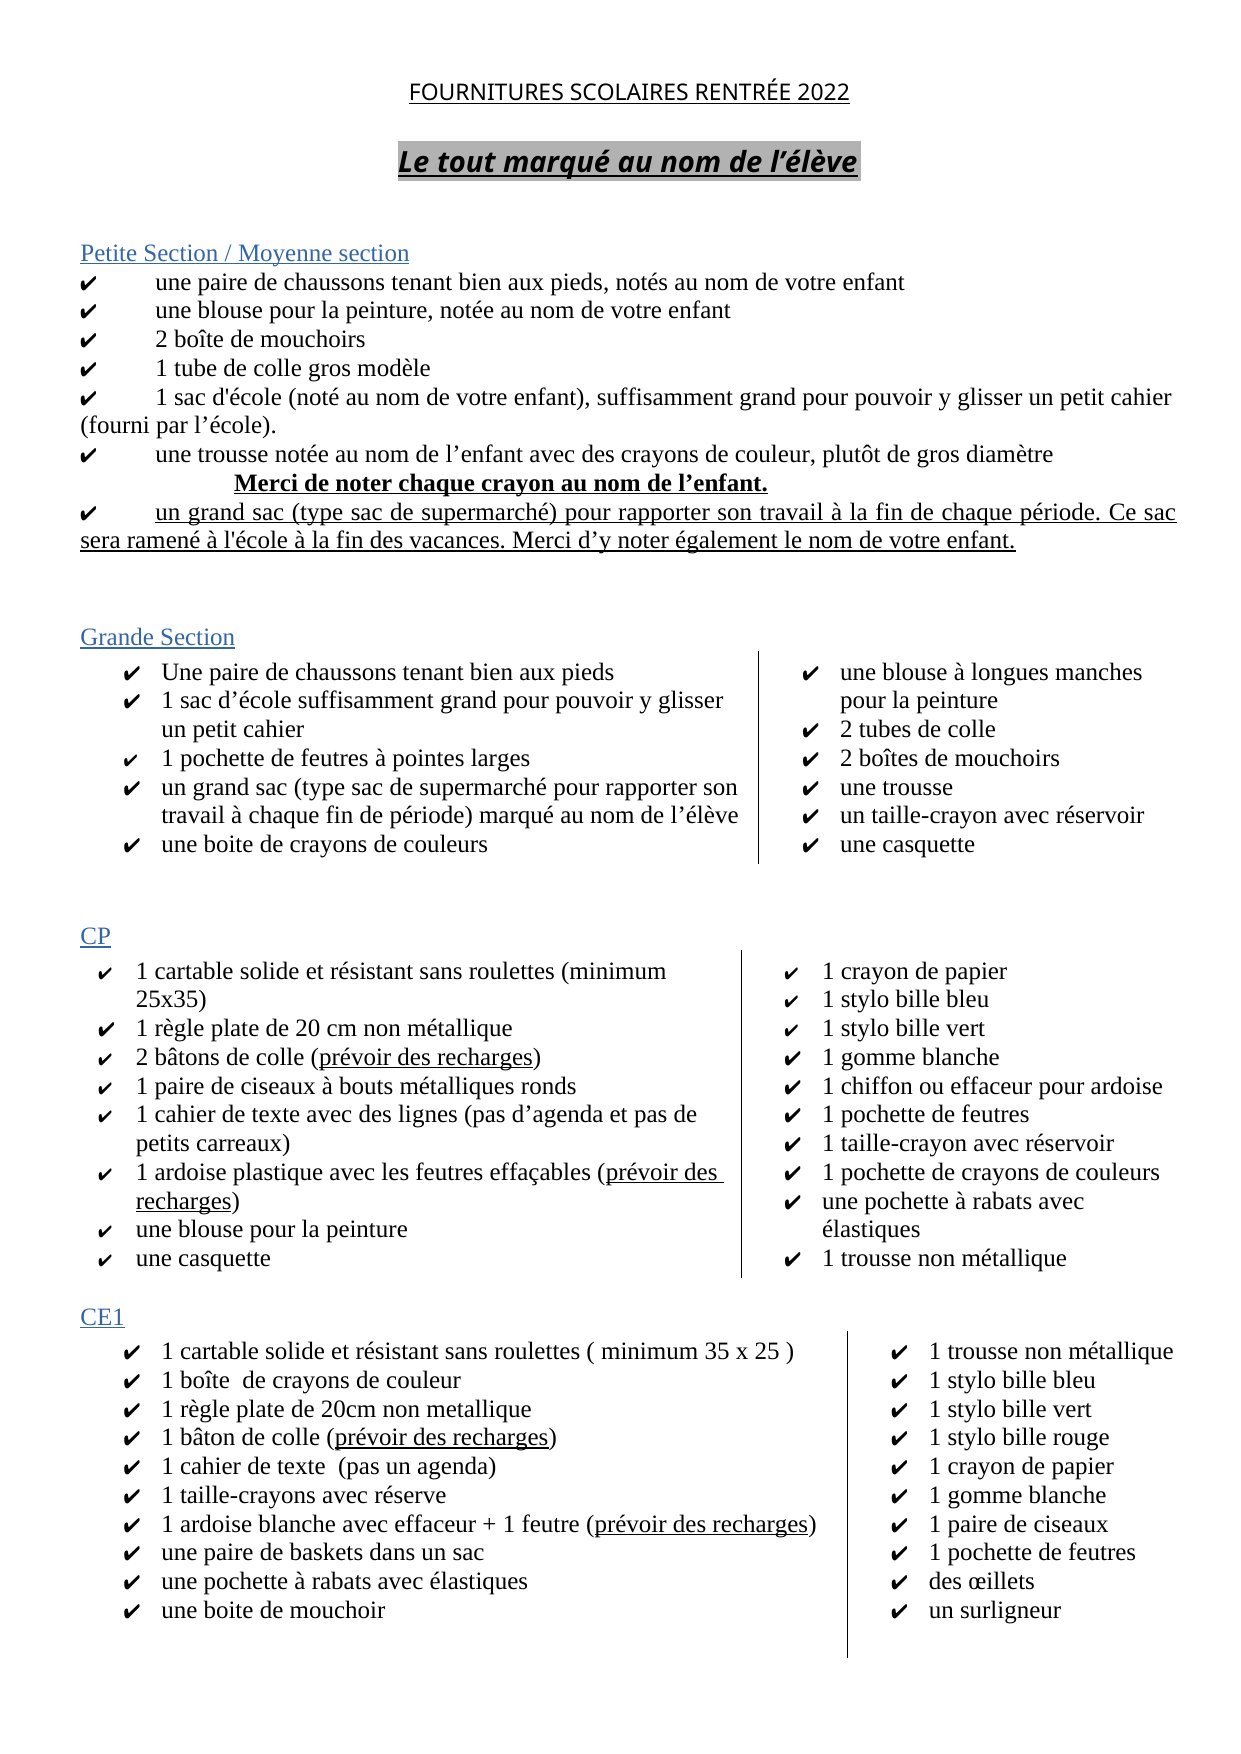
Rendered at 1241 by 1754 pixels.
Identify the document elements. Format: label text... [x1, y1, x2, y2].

table_header 1 cartable solide et résistant sans roulettes (minimum 25x35) 1 règle plate de 20 cm non métallique 2 bâtons de colle (prévoir des recharges) 1 paire de ciseaux à bouts métalliques ronds 1 cahier de texte avec des lignes (pas d’agenda et pas de petits carreaux) 1 ardoise plastique avec les feutres effaçables (prévoir des recharges) une blouse pour la peinture une casquette [55, 950, 741, 1278]
list 1 tube de colle gros modèle [80, 353, 1178, 382]
table_header 1 cartable solide et résistant sans roulettes ( minimum 35 x 25 ) 1 boîte de crayons de couleur 1 règle plate de 20cm non metallique 1 bâton de colle (prévoir des recharges) 1 cahier de texte (pas un agenda) 1 taille-crayons avec réserve 1 ardoise blanche avec effaceur + 1 feutre (prévoir des recharges) une paire de baskets dans un sac une pochette à rabats avec élastiques une boite de mouchoir [80, 1331, 847, 1658]
list Petite Section / Moyenne section [80, 238, 1178, 267]
text CE1 [80, 1302, 1178, 1331]
table_header une blouse à longues manches pour la peinture 2 tubes de colle 2 boîtes de mouchoirs une trousse un taille-crayon avec réservoir une casquette [759, 651, 1178, 864]
list un grand sac (type sac de supermarché) pour rapporter son travail à la fin de chaque période. Ce sac sera ramené à l'école à la fin des vacances. Merci d’y noter également le nom de votre enfant. [80, 497, 1178, 554]
subtitle Fournitures scolaires RENTRÉE 2022 [80, 76, 1178, 107]
list une paire de chaussons tenant bien aux pieds, notés au nom de votre enfant [80, 267, 1178, 295]
text Merci de noter chaque crayon au nom de l’enfant. [234, 468, 1178, 497]
text CP [80, 921, 1178, 950]
table_header 1 crayon de papier 1 stylo bille bleu 1 stylo bille vert 1 gomme blanche 1 chiffon ou effaceur pour ardoise 1 pochette de feutres 1 taille-crayon avec réservoir 1 pochette de crayons de couleurs une pochette à rabats avec élastiques 1 trousse non métallique [742, 950, 1178, 1278]
list une trousse notée au nom de l’enfant avec des crayons de couleur, plutôt de gros diamètre [80, 439, 1178, 468]
list une blouse pour la peinture, notée au nom de votre enfant [80, 295, 1178, 324]
subtitle Le tout marqué au nom de l’élève [80, 141, 1178, 181]
list 2 boîte de mouchoirs [80, 324, 1178, 353]
subtitle Grande Section [80, 622, 1178, 651]
list 1 sac d'école (noté au nom de votre enfant), suffisamment grand pour pouvoir y glisser un petit cahier (fourni par l’école). [80, 382, 1178, 439]
table_header Une paire de chaussons tenant bien aux pieds 1 sac d’école suffisamment grand pour pouvoir y glisser un petit cahier 1 pochette de feutres à pointes larges un grand sac (type sac de supermarché pour rapporter son travail à chaque fin de période) marqué au nom de l’élève une boite de crayons de couleurs [80, 651, 758, 864]
table_header 1 trousse non métallique 1 stylo bille bleu 1 stylo bille vert 1 stylo bille rouge 1 crayon de papier 1 gomme blanche 1 paire de ciseaux 1 pochette de feutres des œillets un surligneur [848, 1331, 1202, 1658]
